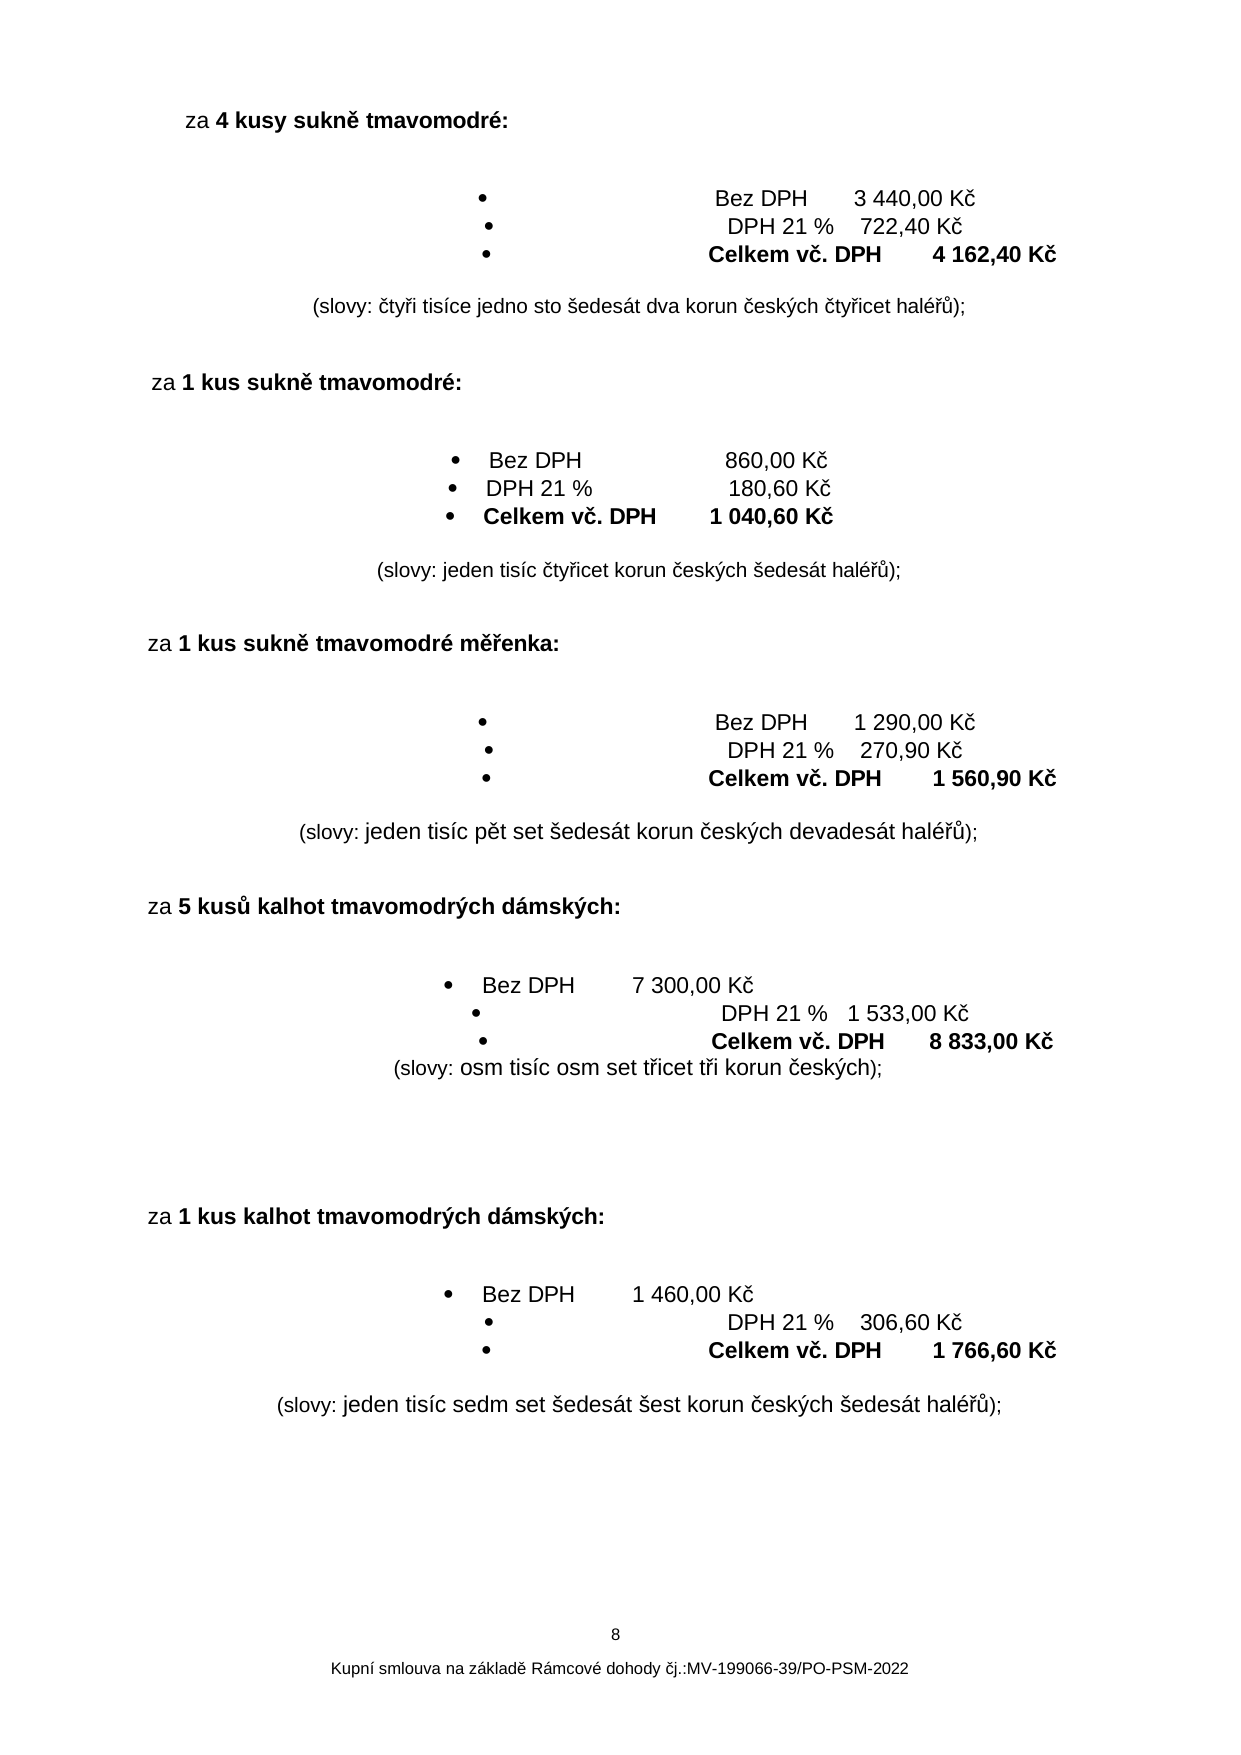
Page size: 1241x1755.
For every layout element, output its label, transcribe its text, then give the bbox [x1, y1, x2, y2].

list DPH 21 % 1 533,00 Kč [472, 999, 1152, 1027]
table_cell DPH 21 % [473, 475, 683, 503]
list Celkem vč. DPH 1 766,60 Kč [482, 1336, 1152, 1364]
table_cell Bez DPH [473, 422, 683, 475]
table_cell 1 040,60 Kč [683, 503, 839, 531]
text (slovy: jeden tisíc sedm set šedesát šest korun českých šedesát haléřů); [176, 1391, 1103, 1417]
list DPH 21 % 722,40 Kč [485, 212, 1152, 240]
list Bez DPH 1 460,00 Kč [444, 1281, 1152, 1308]
table_cell Celkem vč. DPH [473, 503, 683, 531]
list Bez DPH 3 440,00 Kč [478, 184, 1152, 212]
list Celkem vč. DPH 8 833,00 Kč [479, 1027, 1152, 1055]
text (slovy: jeden tisíc čtyřicet korun českých šedesát haléřů); [175, 557, 1103, 581]
list DPH 21 % 270,90 Kč [485, 736, 1152, 764]
subtitle za 1 kus kalhot tmavomodrých dámských: [147, 1203, 1152, 1229]
table_cell  [143, 503, 472, 531]
list Bez DPH 1 290,00 Kč [478, 708, 1152, 736]
text (slovy: čtyři tisíce jedno sto šedesát dva korun českých čtyřicet haléřů); [126, 294, 1152, 318]
list DPH 21 % 306,60 Kč [485, 1308, 1152, 1336]
list Celkem vč. DPH 4 162,40 Kč [482, 240, 1152, 268]
table_cell  [143, 475, 472, 503]
list Celkem vč. DPH 1 560,90 Kč [482, 764, 1152, 792]
table_cell  [143, 422, 472, 475]
subtitle za 4 kusy sukně tmavomodré: [185, 107, 1152, 133]
table_header za 1 kus sukně tmavomodré: [143, 370, 472, 422]
list Bez DPH 7 300,00 Kč [444, 971, 1152, 999]
subtitle za 1 kus sukně tmavomodré měřenka: [147, 630, 1152, 657]
table_header [473, 370, 839, 422]
table_cell 180,60 Kč [683, 475, 839, 503]
text (slovy: jeden tisíc pět set šedesát korun českých devadesát haléřů); za 5 kusů kalhot tmavomodrých dámských: [147, 818, 997, 920]
table_cell 860,00 Kč [683, 422, 839, 475]
text (slovy: osm tisíc osm set třicet tři korun českých); [393, 1055, 1152, 1081]
